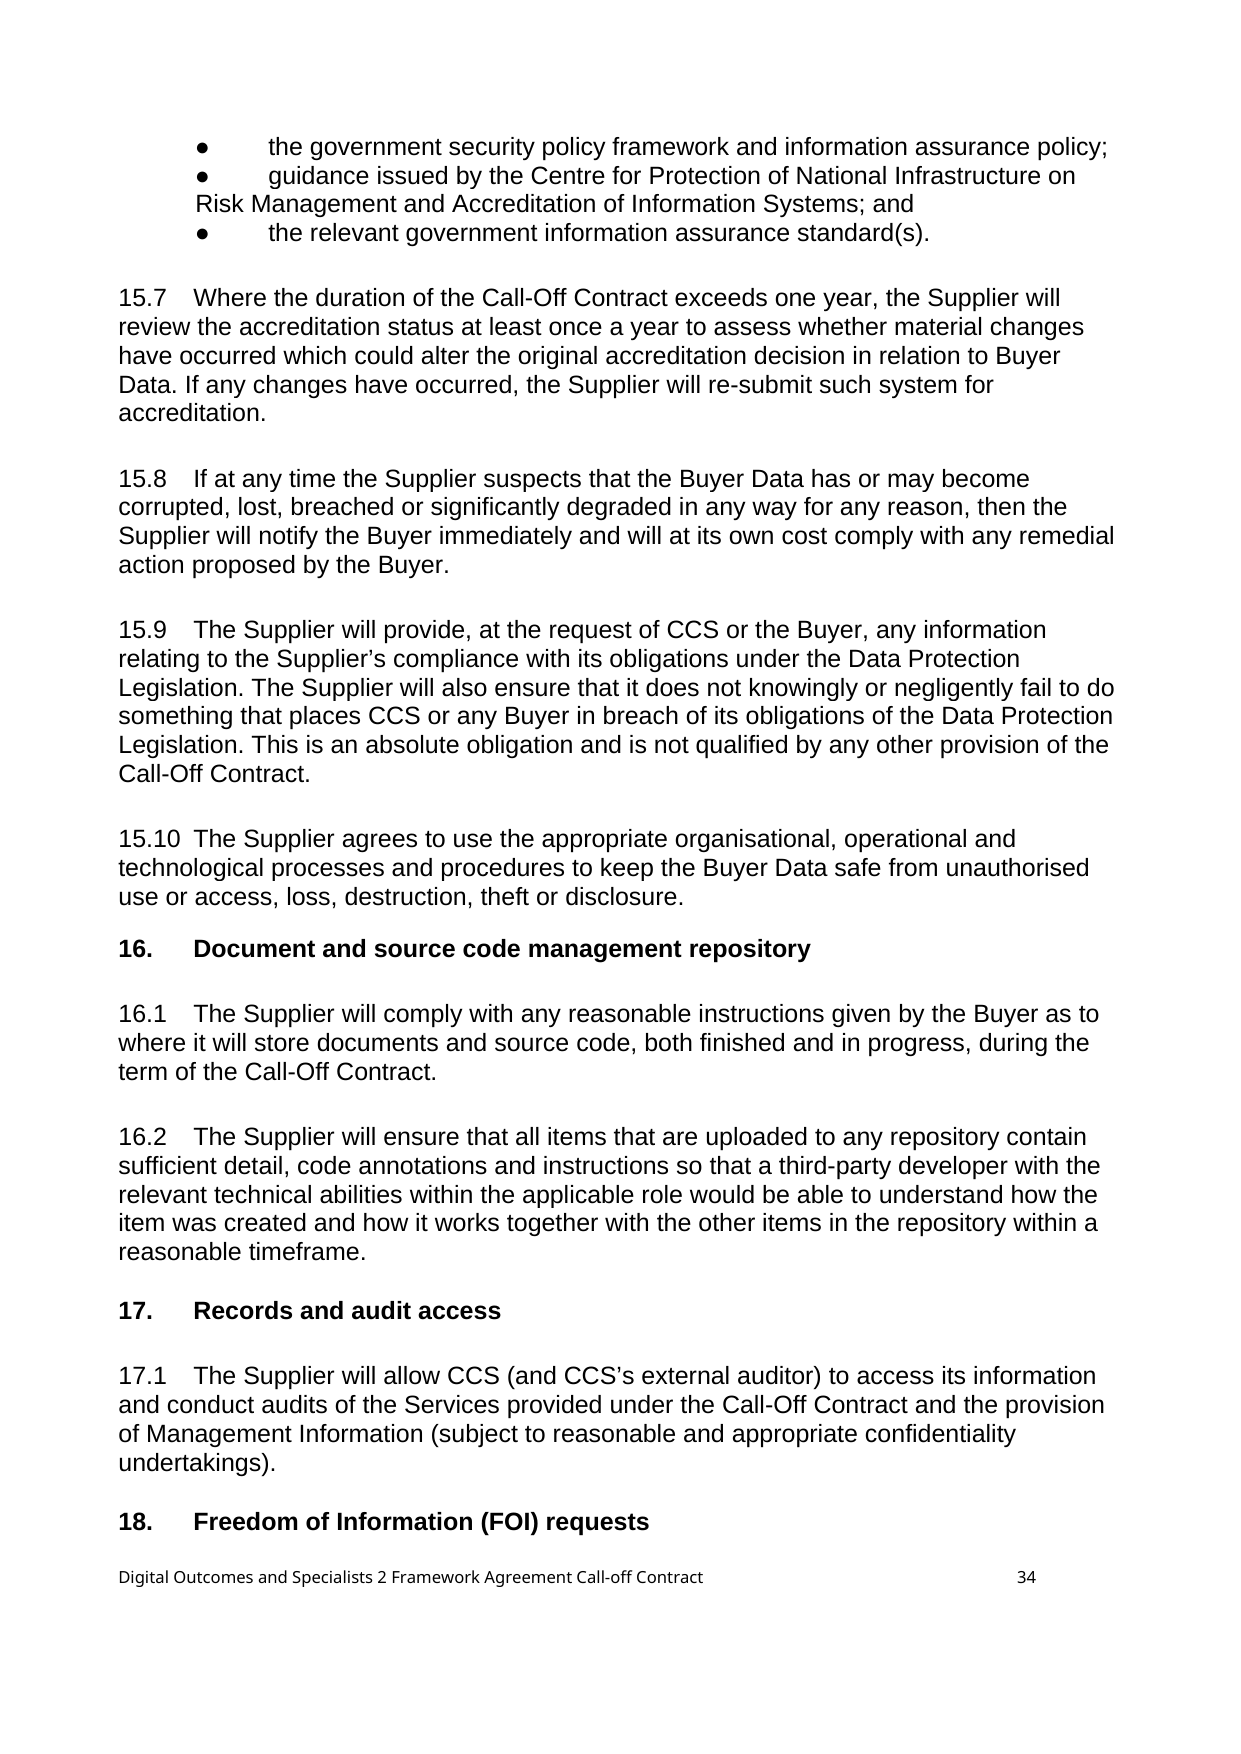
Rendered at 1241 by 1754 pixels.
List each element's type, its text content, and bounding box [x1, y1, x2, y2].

list the government security policy framework and information assurance policy; [194, 132, 1125, 161]
list the relevant government information assurance standard(s). [194, 218, 1125, 247]
text 15.8 If at any time the Supplier suspects that the Buyer Data has or may become corrupted, lost, breached or significantly degraded in any way for any reason, then the Supplier will notify the Buyer immediately and will at its own cost comply with any remedial action proposed by the Buyer. [118, 463, 1122, 578]
text 16.1 The Supplier will comply with any reasonable instructions given by the Buyer as to where it will store documents and source code, both finished and in progress, during the term of the Call-Off Contract. [118, 999, 1122, 1086]
text 17.1 The Supplier will allow CCS (and CCS’s external auditor) to access its information and conduct audits of the Services provided under the Call-Off Contract and the provision of Management Information (subject to reasonable and appropriate confidentiality undertakings). [118, 1361, 1122, 1476]
text 15.9 The Supplier will provide, at the request of CCS or the Buyer, any information relating to the Supplier’s compliance with its obligations under the Data Protection Legislation. The Supplier will also ensure that it does not knowingly or negligently fail to do something that places CCS or any Buyer in breach of its obligations of the Data Protection Legislation. This is an absolute obligation and is not qualified by any other provision of the Call-Off Contract. [118, 615, 1122, 787]
text 16.2 The Supplier will ensure that all items that are uploaded to any repository contain sufficient detail, code annotations and instructions so that a third-party developer with the relevant technical abilities within the applicable role would be able to understand how the item was created and how it works together with the other items in the repository within a reasonable timeframe. [118, 1122, 1122, 1266]
subtitle 18. Freedom of Information (FOI) requests [118, 1506, 1122, 1535]
subtitle 17. Records and audit access [118, 1296, 1122, 1325]
list guidance issued by the Centre for Protection of National Infrastructure on Risk Management and Accreditation of Information Systems; and [194, 161, 1125, 218]
text 15.7 Where the duration of the Call-Off Contract exceeds one year, the Supplier will review the accreditation status at least once a year to assess whether material changes have occurred which could alter the original accreditation decision in relation to Buyer Data. If any changes have occurred, the Supplier will re-submit such system for accreditation. [118, 283, 1122, 427]
text 15.10 The Supplier agrees to use the appropriate organisational, operational and technological processes and procedures to keep the Buyer Data safe from unauthorised use or access, loss, destruction, theft or disclosure. [118, 824, 1122, 910]
subtitle 16. Document and source code management repository [118, 934, 1122, 963]
